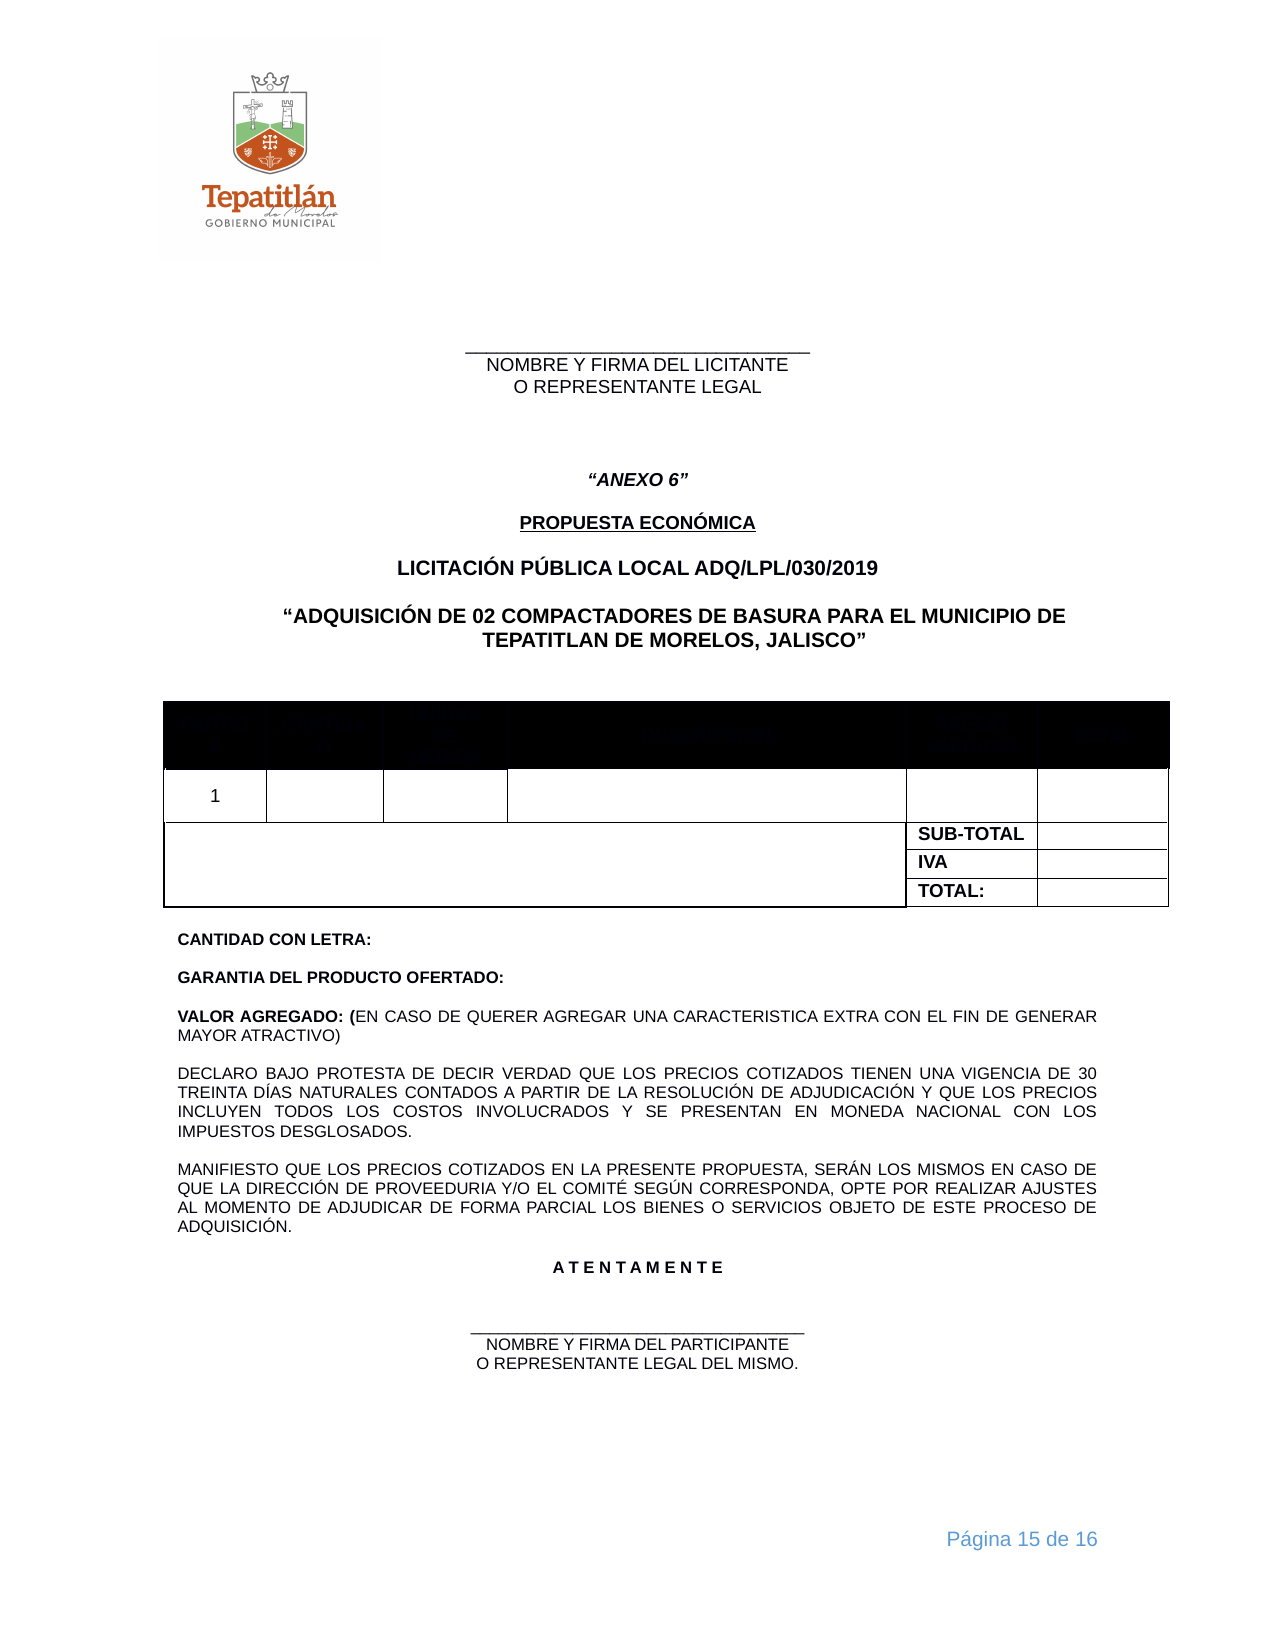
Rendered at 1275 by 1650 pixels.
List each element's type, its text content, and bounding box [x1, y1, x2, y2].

table_cell 1 [164, 769, 266, 822]
subtitle VALOR AGREGADO: (EN CASO DE QUERER AGREGAR UNA CARACTERISTICA EXTRA CON EL FIN DE GENERAR MAYOR ATRACTIVO) [177, 1006, 1098, 1045]
table_cell [907, 769, 1037, 822]
table_cell IVA [907, 850, 1037, 878]
table_header DESCRIPCIÓN [508, 703, 905, 768]
table_cell [1038, 768, 1168, 822]
table_header UNIDAD DE MEDIDA [384, 703, 506, 768]
text PROPUESTA ECONÓMICA [177, 512, 1098, 534]
table_cell [508, 769, 906, 822]
table_header CANTIDAD [267, 703, 382, 768]
text _________________________________ [177, 332, 1098, 354]
text “ADQUISICIÓN DE 02 COMPACTADORES DE BASURA PARA EL MUNICIPIO DE TEPATITLAN DE MORELOS, JALISCO” [251, 604, 1098, 652]
text A T E N T A M E N T E [177, 1258, 1098, 1277]
subtitle GARANTIA DEL PRODUCTO OFERTADO: [177, 968, 1098, 987]
table_header PRECIO UNITARIO [907, 703, 1036, 768]
text LICITACIÓN PÚBLICA LOCAL ADQ/LPL/030/2019 [177, 555, 1098, 579]
table_cell TOTAL: [907, 879, 1037, 906]
table_cell [1038, 849, 1168, 878]
table_header TOTAL [1039, 703, 1168, 768]
picture [158, 37, 382, 262]
table_cell [384, 770, 507, 822]
table_cell [1038, 822, 1168, 849]
text O REPRESENTANTE LEGAL DEL MISMO. [177, 1354, 1098, 1373]
text NOMBRE Y FIRMA DEL PARTICIPANTE [177, 1335, 1098, 1354]
text DECLARO BAJO PROTESTA DE DECIR VERDAD QUE LOS PRECIOS COTIZADOS TIENEN UNA VIGENCIA DE 30 TREINTA DÍAS NATURALES CONTADOS A PARTIR DE LA RESOLUCIÓN DE ADJUDICACIÓN Y QUE LOS PRECIOS INCLUYEN TODOS LOS COSTOS INVOLUCRADOS Y SE PRESENTAN EN MONEDA NACIONAL CON LOS IMPUESTOS DESGLOSADOS. [177, 1064, 1098, 1141]
table_cell SUB-TOTAL [907, 823, 1037, 849]
subtitle “ANEXO 6” [177, 469, 1098, 491]
table_cell [1038, 878, 1168, 906]
table_cell [165, 823, 905, 906]
subtitle CANTIDAD CON LETRA: [177, 930, 1098, 949]
table_header PARTIDA [165, 703, 265, 768]
text NOMBRE Y FIRMA DEL LICITANTE [177, 354, 1098, 376]
text O REPRESENTANTE LEGAL [177, 376, 1098, 397]
table_cell [267, 770, 383, 822]
text ____________________________________ [177, 1316, 1098, 1335]
text MANIFIESTO QUE LOS PRECIOS COTIZADOS EN LA PRESENTE PROPUESTA, SERÁN LOS MISMOS EN CASO DE QUE LA DIRECCIÓN DE PROVEEDURIA Y/O EL COMITÉ SEGÚN CORRESPONDA, OPTE POR REALIZAR AJUSTES AL MOMENTO DE ADJUDICAR DE FORMA PARCIAL LOS BIENES O SERVICIOS OBJETO DE ESTE PROCESO DE ADQUISICIÓN. [177, 1160, 1098, 1236]
